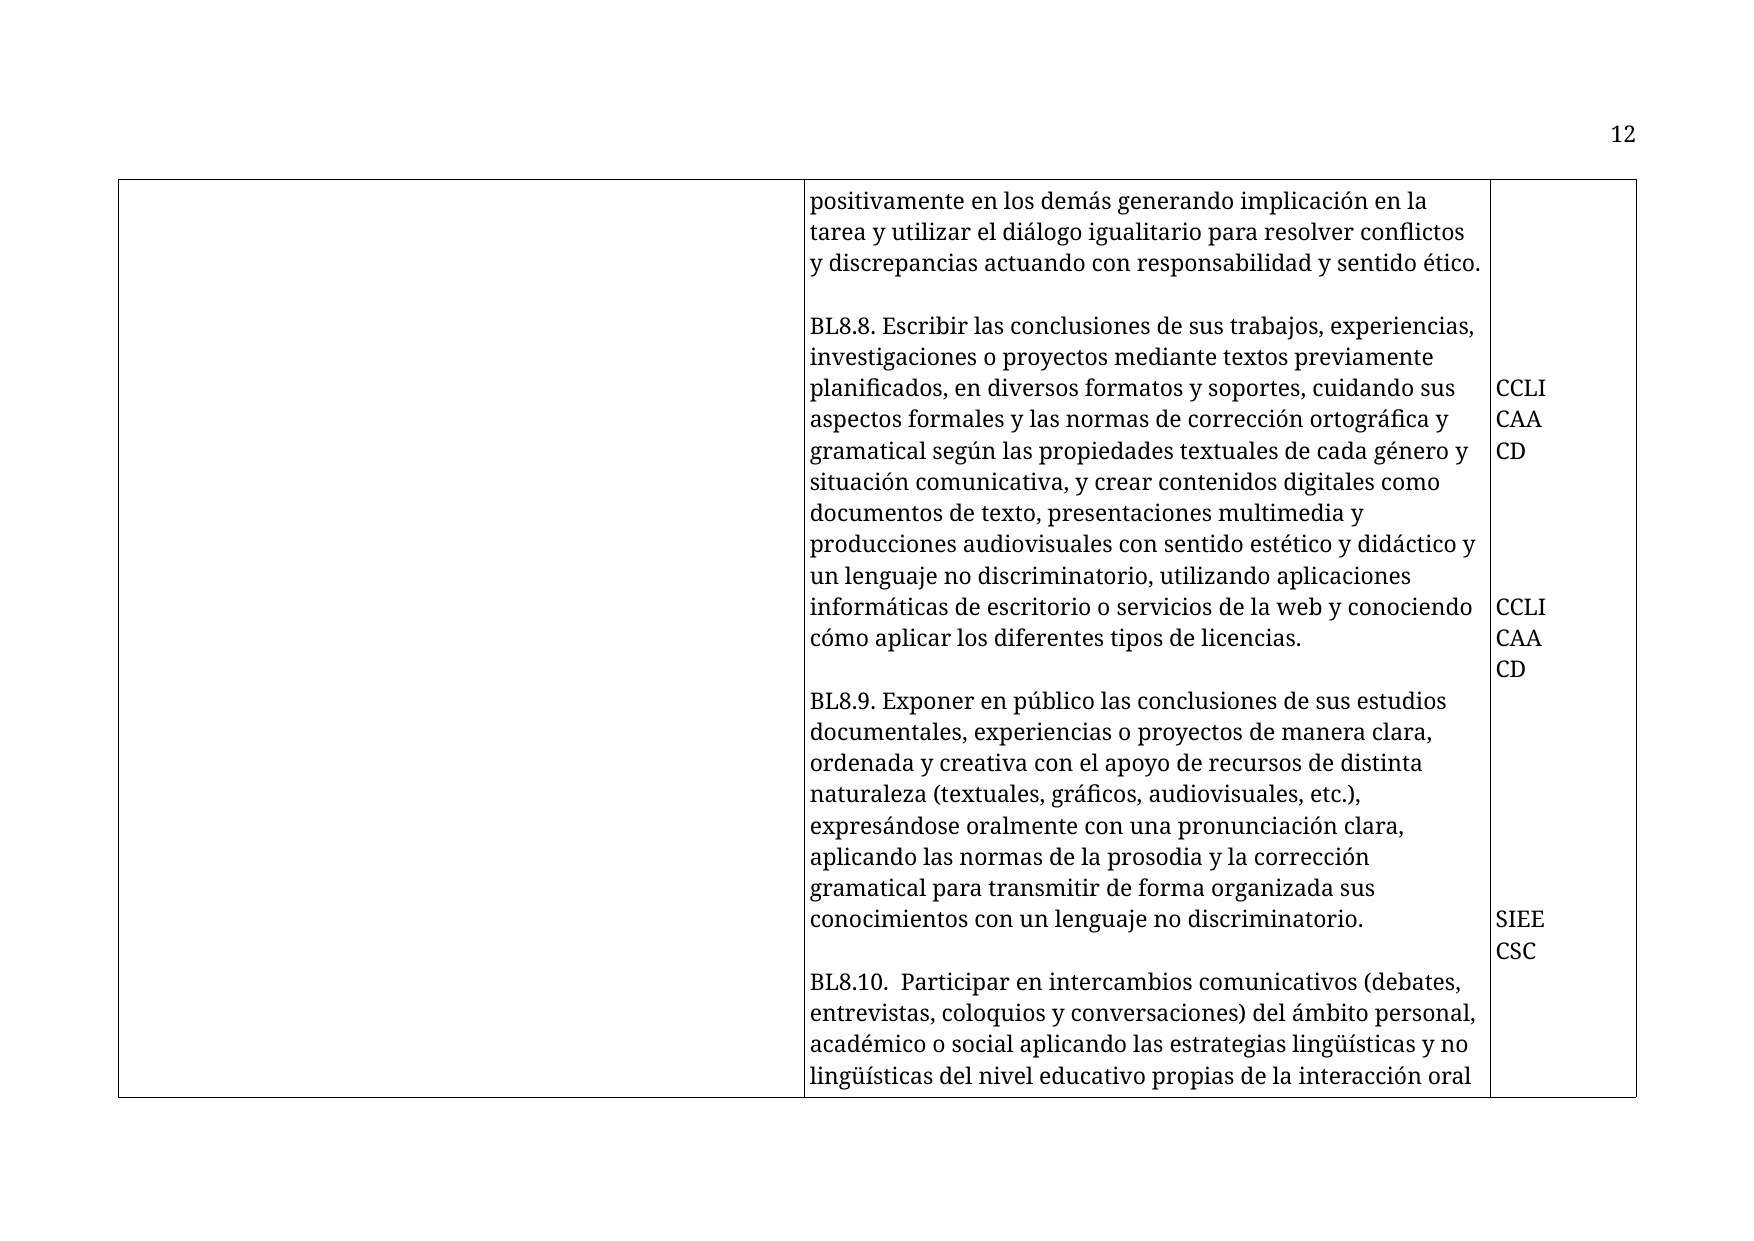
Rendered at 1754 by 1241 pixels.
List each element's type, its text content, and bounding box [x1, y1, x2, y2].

table_cell positivamente en los demás generando implicación en la tarea y utilizar el diálogo igualitario para resolver conflictos y discrepancias actuando con responsabilidad y sentido ético. BL8.8. Escribir las conclusiones de sus trabajos, experiencias, investigaciones o proyectos mediante textos previamente planificados, en diversos formatos y soportes, cuidando sus aspectos formales y las normas de corrección ortográfica y gramatical según las propiedades textuales de cada género y situación comunicativa, y crear contenidos digitales como documentos de texto, presentaciones multimedia y producciones audiovisuales con sentido estético y didáctico y un lenguaje no discriminatorio, utilizando aplicaciones informáticas de escritorio o servicios de la web y conociendo cómo aplicar los diferentes tipos de licencias. BL8.9. Exponer en público las conclusiones de sus estudios documentales, experiencias o proyectos de manera clara, ordenada y creativa con el apoyo de recursos de distinta naturaleza (textuales, gráficos, audiovisuales, etc.), expresándose oralmente con una pronunciación clara, aplicando las normas de la prosodia y la corrección gramatical para transmitir de forma organizada sus conocimientos con un lenguaje no discriminatorio. BL8.10. Participar en intercambios comunicativos (debates, entrevistas, coloquios y conversaciones) del ámbito personal, académico o social aplicando las estrategias lingüísticas y no lingüísticas del nivel educativo propias de la interacción oral [805, 180, 1490, 1097]
table_cell CCLI CAA CD CCLI CAA CD SIEE CSC [1491, 180, 1636, 1097]
table_cell [119, 180, 804, 1097]
